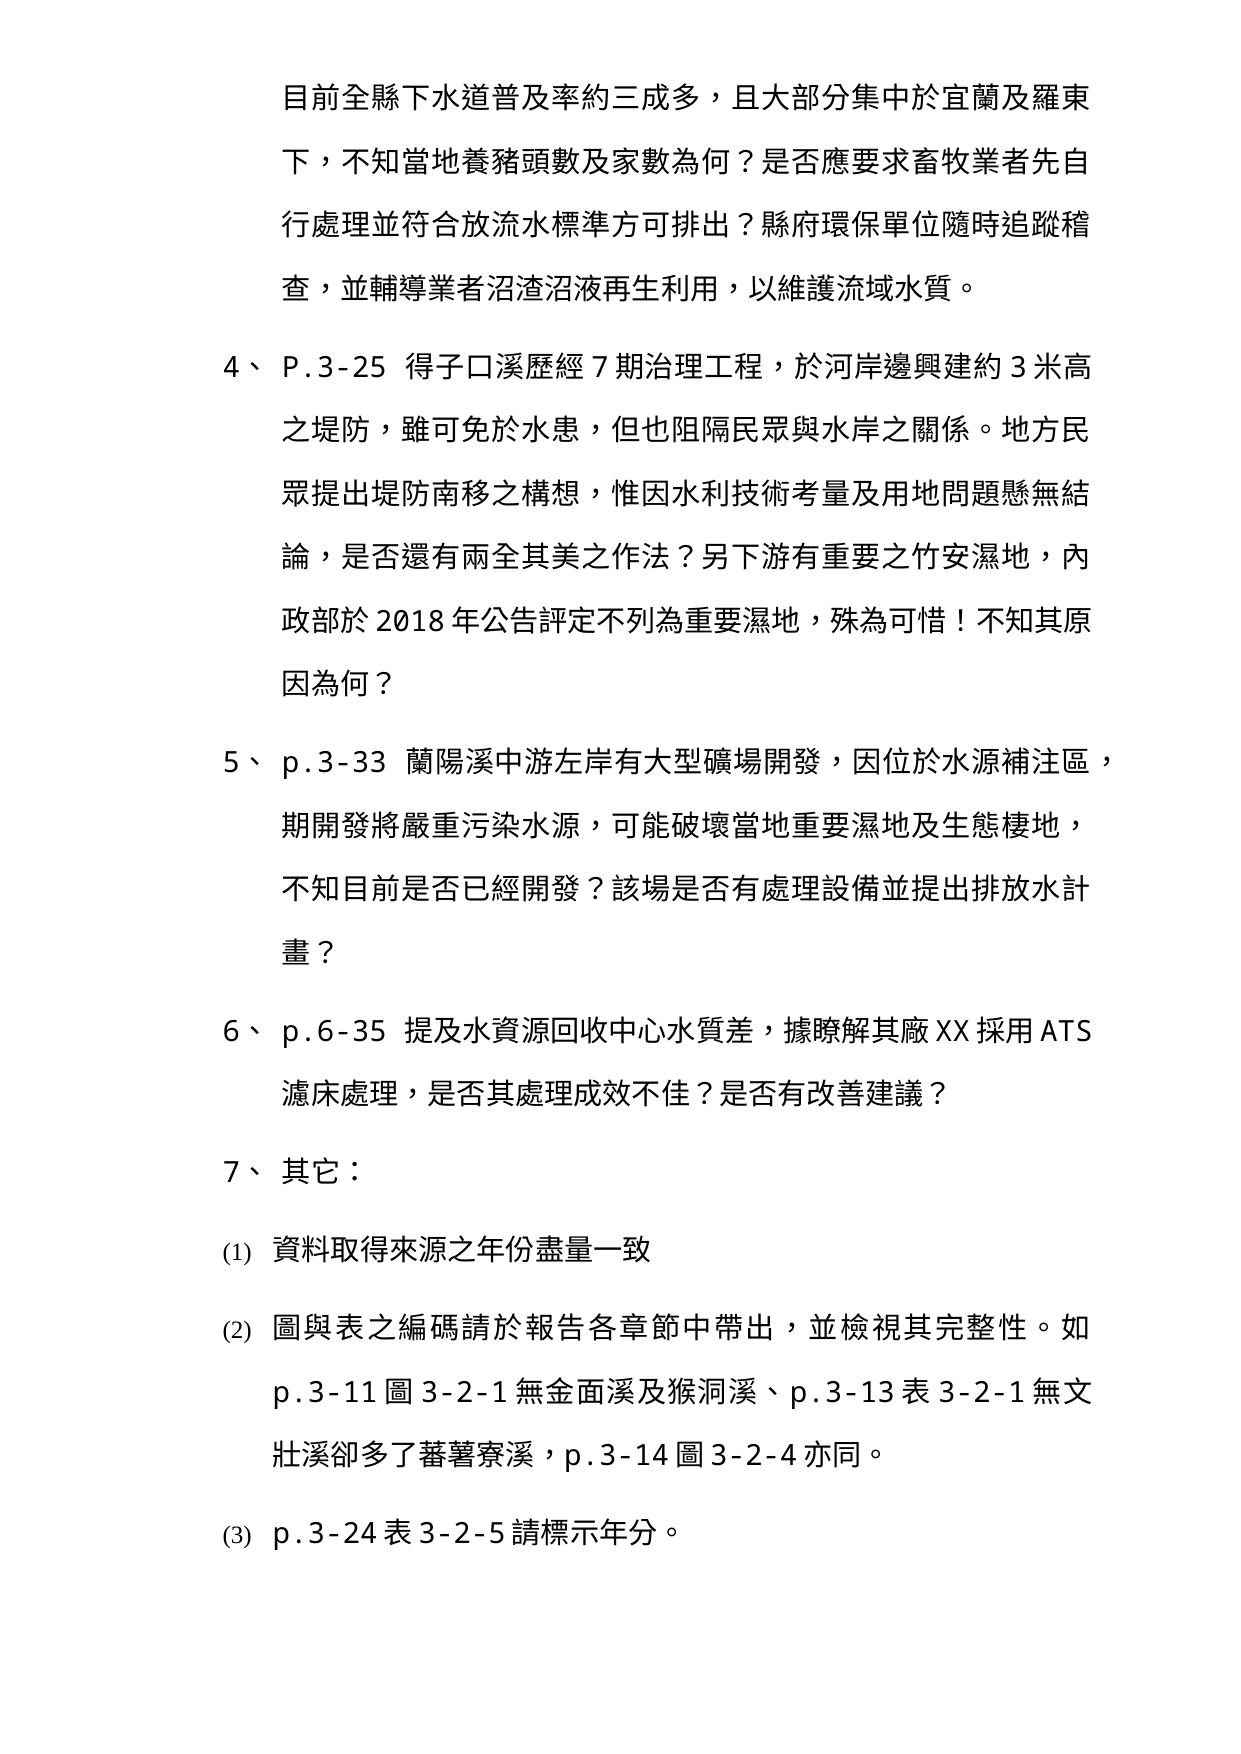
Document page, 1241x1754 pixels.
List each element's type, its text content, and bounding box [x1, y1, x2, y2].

subtitle P.3-22 得子口溪流域因為於都市計畫外，上游畜牧業集中，週邊聚落污水亦直接排入溪流內，導致該溪全段呈現中度污染。團隊提出氨氮水質淨化現地處理及自淨提升暨水環境營造構想雖屬可行，惟現地處理經費高達1億元，是否值得政府投資？目前全縣下水道普及率約三成多，且大部分集中於宜蘭及羅東下，不知當地養豬頭數及家數為何？是否應要求畜牧業者先自行處理並符合放流水標準方可排出？縣府環保單位隨時追蹤稽查，並輔導業者沼渣沼液再生利用，以維護流域水質。 [222, 75, 1092, 308]
subtitle 資料取得來源之年份盡量一致 [222, 1227, 1092, 1269]
subtitle p.3-24表3-2-5請標示年分。 [222, 1510, 1092, 1552]
subtitle P.3-25 得子口溪歷經7期治理工程，於河岸邊興建約3米高之堤防，雖可免於水患，但也阻隔民眾與水岸之關係。地方民眾提出堤防南移之構想，惟因水利技術考量及用地問題懸無結論，是否還有兩全其美之作法？另下游有重要之竹安濕地，內政部於2018年公告評定不列為重要濕地，殊為可惜！不知其原因為何？ [222, 343, 1092, 703]
subtitle p.3-33 蘭陽溪中游左岸有大型礦場開發，因位於水源補注區，期開發將嚴重污染水源，可能破壞當地重要濕地及生態棲地，不知目前是否已經開發？該場是否有處理設備並提出排放水計畫？ [222, 739, 1092, 971]
subtitle 圖與表之編碼請於報告各章節中帶出，並檢視其完整性。如p.3-11圖3-2-1無金面溪及猴洞溪、p.3-13表3-2-1無文壯溪卻多了蕃薯寮溪，p.3-14圖3-2-4亦同。 [222, 1305, 1092, 1474]
subtitle p.6-35 提及水資源回收中心水質差，據瞭解其廠XX採用ATS濾床處理，是否其處理成效不佳？是否有改善建議？ [222, 1007, 1092, 1113]
subtitle 其它： [222, 1149, 1092, 1191]
